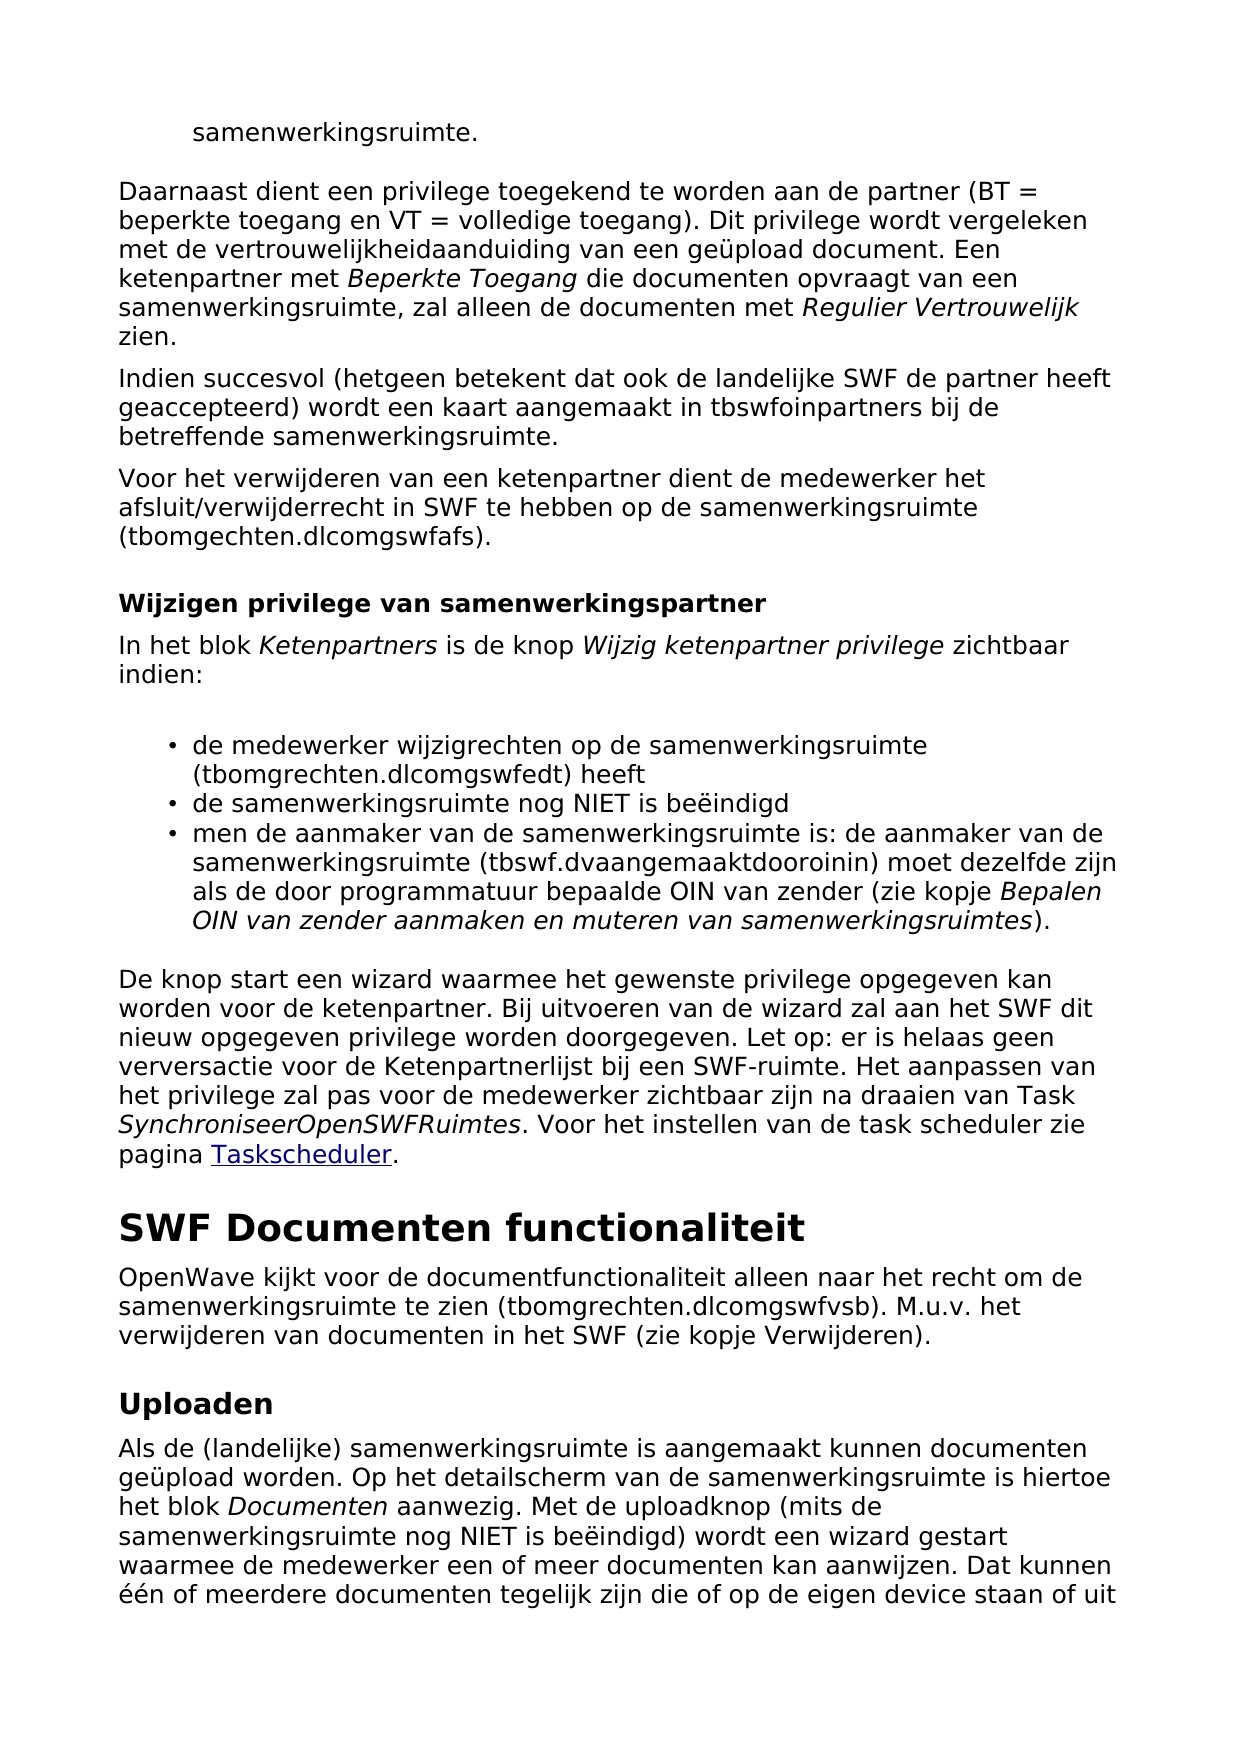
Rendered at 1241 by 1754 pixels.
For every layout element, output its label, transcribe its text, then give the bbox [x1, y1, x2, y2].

text OpenWave kijkt voor de documentfunctionaliteit alleen naar het recht om de samenwerkingsruimte te zien (tbomgrechten.dlcomgswfvsb). M.u.v. het verwijderen van documenten in het SWF (zie kopje Verwijderen). [118, 1263, 1122, 1350]
text Als de (landelijke) samenwerkingsruimte is aangemaakt kunnen documenten geüpload worden. Op het detailscherm van de samenwerkingsruimte is hiertoe het blok Documenten aanwezig. Met de uploadknop (mits de samenwerkingsruimte nog NIET is beëindigd) wordt een wizard gestart waarmee de medewerker een of meer documenten kan aanwijzen. Dat kunnen één of meerdere documenten tegelijk zijn die of op de eigen device staan of uit [118, 1434, 1122, 1609]
text Voor het verwijderen van een ketenpartner dient de medewerker het afsluit/verwijderrecht in SWF te hebben op de samenwerkingsruimte (tbomgechten.dlcomgswfafs). [118, 464, 1122, 552]
list samenwerkingsruimte. [177, 118, 1122, 147]
list de samenwerkingsruimte nog NIET is beëindigd [177, 789, 1122, 819]
subtitle Uploaden [118, 1388, 1122, 1422]
subtitle SWF Documenten functionaliteit [118, 1207, 1122, 1250]
list de medewerker wijzigrechten op de samenwerkingsruimte (tbomgrechten.dlcomgswfedt) heeft [177, 731, 1122, 789]
text In het blok Ketenpartners is de knop Wijzig ketenpartner privilege zichtbaar indien: [118, 631, 1122, 689]
text Indien succesvol (hetgeen betekent dat ook de landelijke SWF de partner heeft geaccepteerd) wordt een kaart aangemaakt in tbswfoinpartners bij de betreffende samenwerkingsruimte. [118, 364, 1122, 452]
text De knop start een wizard waarmee het gewenste privilege opgegeven kan worden voor de ketenpartner. Bij uitvoeren van de wizard zal aan het SWF dit nieuw opgegeven privilege worden doorgegeven. Let op: er is helaas geen verversactie voor de Ketenpartnerlijst bij een SWF-ruimte. Het aanpassen van het privilege zal pas voor de medewerker zichtbaar zijn na draaien van Task SynchroniseerOpenSWFRuimtes. Voor het instellen van de task scheduler zie pagina Taskscheduler. [118, 965, 1122, 1169]
subtitle Wijzigen privilege van samenwerkingspartner [118, 589, 1122, 618]
text Daarnaast dient een privilege toegekend te worden aan de partner (BT = beperkte toegang en VT = volledige toegang). Dit privilege wordt vergeleken met de vertrouwelijkheidaanduiding van een geüpload document. Een ketenpartner met Beperkte Toegang die documenten opvraagt van een samenwerkingsruimte, zal alleen de documenten met Regulier Vertrouwelijk zien. [118, 177, 1122, 352]
list men de aanmaker van de samenwerkingsruimte is: de aanmaker van de samenwerkingsruimte (tbswf.dvaangemaaktdooroinin) moet dezelfde zijn als de door programmatuur bepaalde OIN van zender (zie kopje Bepalen OIN van zender aanmaken en muteren van samenwerkingsruimtes). [177, 819, 1122, 935]
